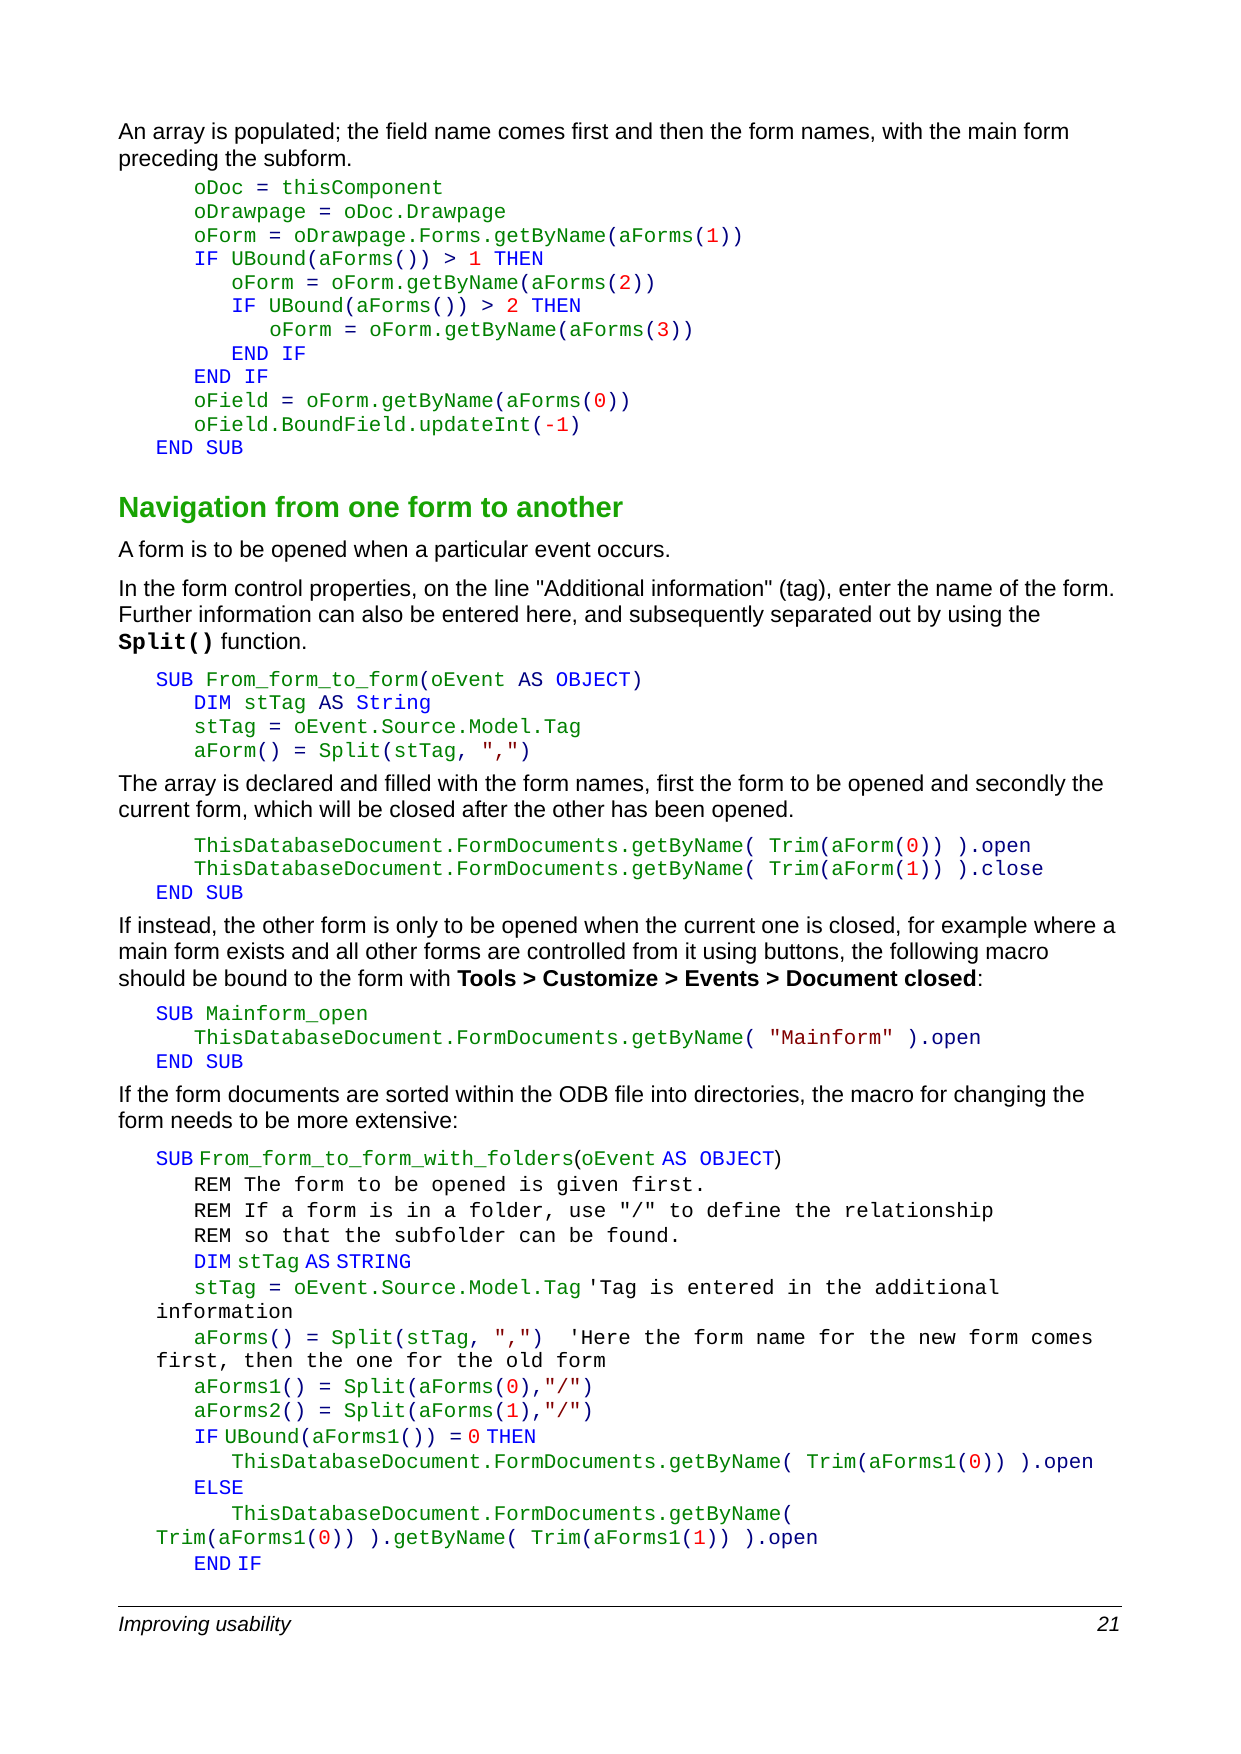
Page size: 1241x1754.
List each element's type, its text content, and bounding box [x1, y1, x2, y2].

text END IF [156, 1550, 1122, 1576]
text The array is declared and filled with the form names, first the form to be opened and secondly the current form, which will be closed after the other has been opened. [118, 769, 1122, 822]
list An array is populated; the field name comes first and then the form names, with the main form preceding the subform. [118, 118, 1122, 171]
text If instead, the other form is only to be opened when the current one is closed, for example where a main form exists and all other forms are controlled from it using buttons, the following macro should be bound to the form with Tools > Customize > Events > Document closed: [118, 912, 1122, 991]
text oDrawpage = oDoc.Drawpage [156, 201, 1122, 224]
text oForm = oDrawpage.Forms.getByName(aForms(1)) [156, 224, 1122, 248]
text aForms() = Split(stTag, ",") 'Here the form name for the new form comes first, then the one for the old form [156, 1324, 1122, 1374]
text ELSE [156, 1475, 1122, 1501]
text REM so that the subfolder can be found. [156, 1223, 1122, 1249]
text aForms2() = Split(aForms(1),"/") [156, 1400, 1122, 1423]
text IF UBound(aForms1()) = 0 THEN [156, 1423, 1122, 1449]
text ThisDatabaseDocument.FormDocuments.getByName( Trim(aForms1(0)) ).getByName( Trim(aForms1(1)) ).open [156, 1501, 1122, 1550]
text ThisDatabaseDocument.FormDocuments.getByName( Trim(aForm(0)) ).open [156, 835, 1122, 858]
text DIM stTag AS String [156, 692, 1122, 716]
text SUB Mainform_open [156, 1003, 1122, 1027]
text DIM stTag AS STRING [156, 1249, 1122, 1275]
text END SUB [156, 437, 1122, 461]
text oForm = oForm.getByName(aForms(3)) [156, 319, 1122, 343]
text oField.BoundField.updateInt(-1) [156, 414, 1122, 437]
text IF UBound(aForms()) > 2 THEN [156, 296, 1122, 319]
text A form is to be opened when a particular event occurs. [118, 536, 1122, 563]
text ThisDatabaseDocument.FormDocuments.getByName( Trim(aForm(1)) ).close [156, 858, 1122, 882]
text END IF [156, 366, 1122, 390]
text IF UBound(aForms()) > 1 THEN [156, 248, 1122, 272]
text aForm() = Split(stTag, ",") [156, 739, 1122, 763]
text If the form documents are sorted within the ODB file into directories, the macro for changing the form needs to be more extensive: [118, 1081, 1122, 1133]
text SUB From_form_to_form_with_folders(oEvent AS OBJECT) [156, 1146, 1122, 1172]
text ThisDatabaseDocument.FormDocuments.getByName( "Mainform" ).open [156, 1027, 1122, 1051]
text aForms1() = Split(aForms(0),"/") [156, 1374, 1122, 1400]
subtitle Navigation from one form to another [118, 490, 1122, 524]
text stTag = oEvent.Source.Model.Tag [156, 716, 1122, 739]
text END IF [156, 343, 1122, 366]
text oDoc = thisComponent [156, 177, 1122, 201]
text oForm = oForm.getByName(aForms(2)) [156, 272, 1122, 296]
text oField = oForm.getByName(aForms(0)) [156, 390, 1122, 414]
text REM If a form is in a folder, use "/" to define the relationship [156, 1197, 1122, 1223]
text stTag = oEvent.Source.Model.Tag 'Tag is entered in the additional information [156, 1275, 1122, 1324]
text ThisDatabaseDocument.FormDocuments.getByName( Trim(aForms1(0)) ).open [156, 1449, 1122, 1475]
text SUB From_form_to_form(oEvent AS OBJECT) [156, 669, 1122, 692]
text In the form control properties, on the line "Additional information" (tag), enter the name of the form. Further information can also be entered here, and subsequently separated out by using the Split() function. [118, 575, 1122, 656]
text END SUB [156, 1051, 1122, 1074]
text REM The form to be opened is given first. [156, 1172, 1122, 1197]
text END SUB [156, 882, 1122, 906]
